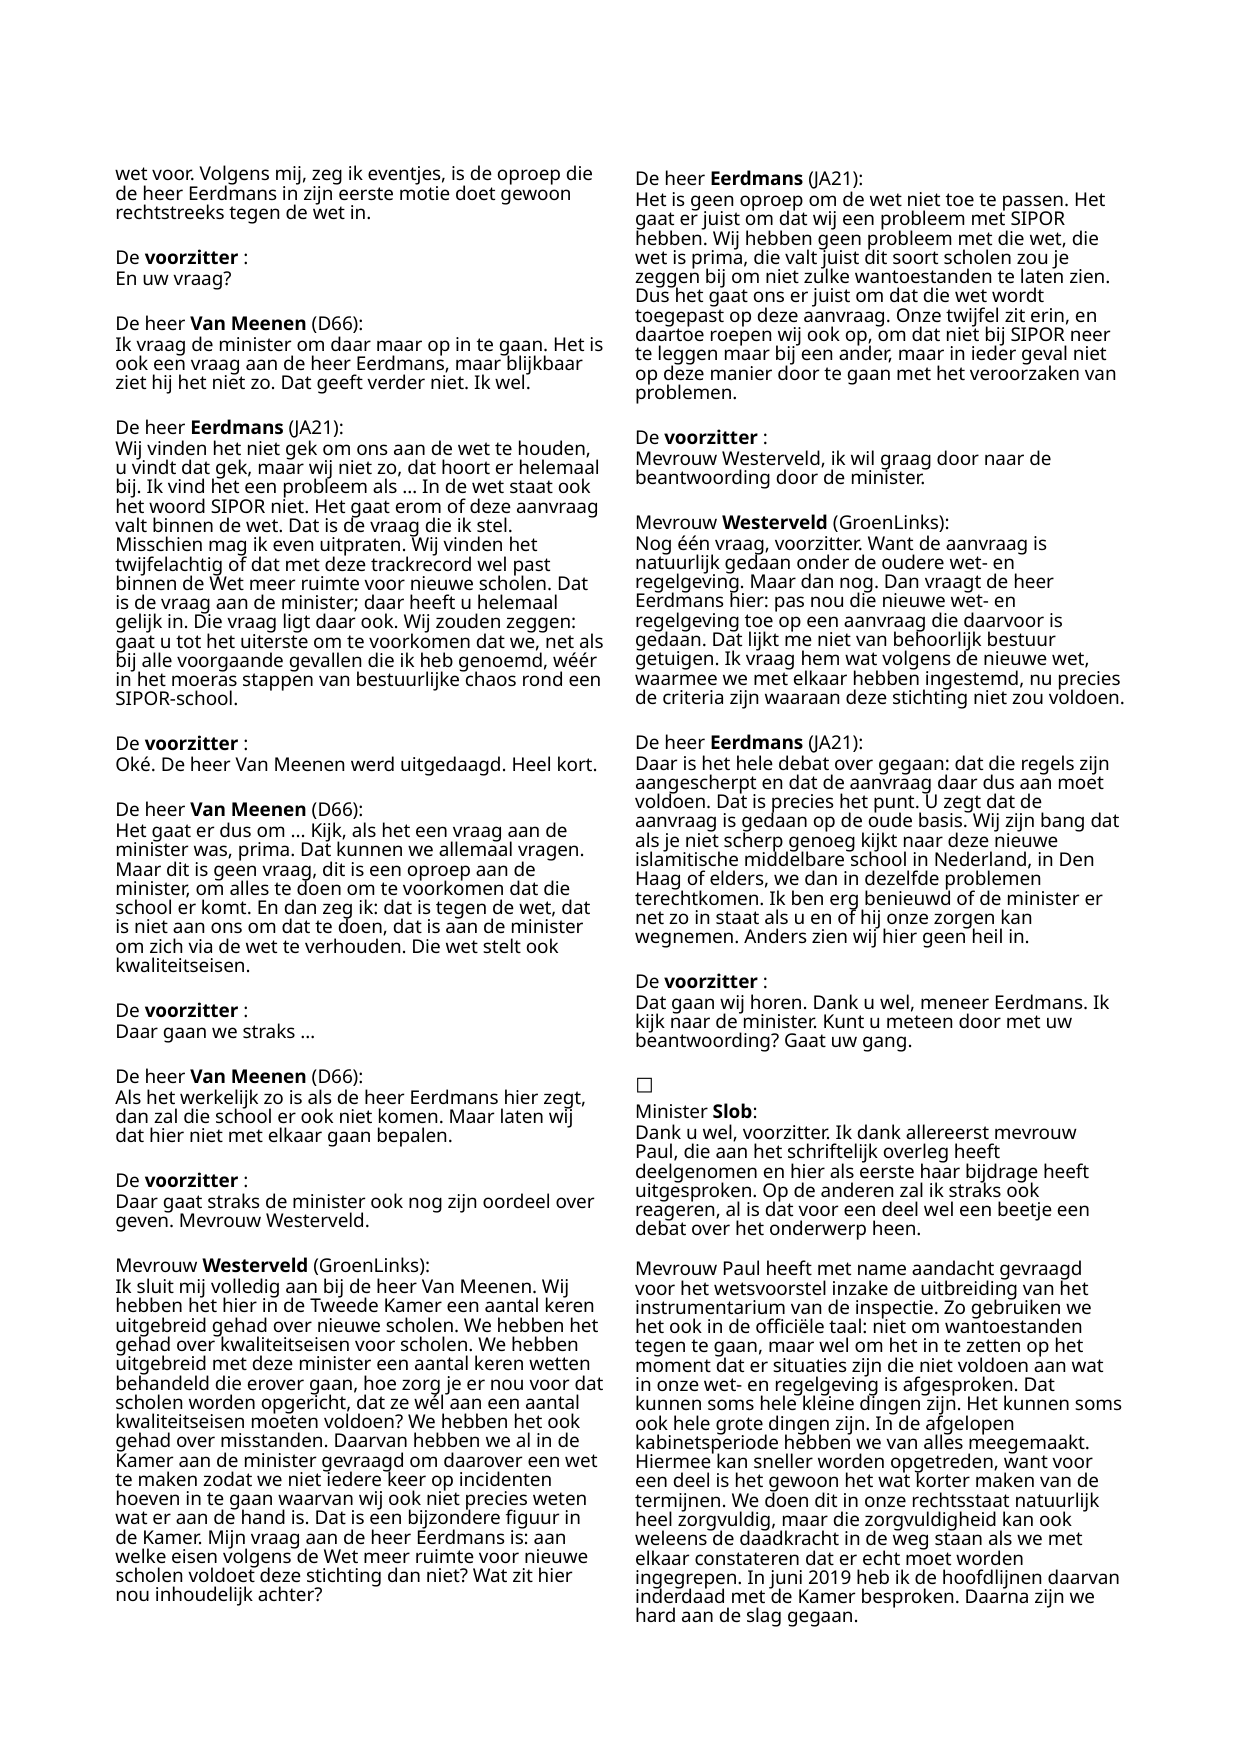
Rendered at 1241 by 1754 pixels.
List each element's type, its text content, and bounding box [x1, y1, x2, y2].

text Mevrouw Westerveld (GroenLinks): [115, 1252, 605, 1278]
text Mevrouw Paul heeft met name aandacht gevraagd voor het wetsvoorstel inzake de uitbreiding van het instrumentarium van de inspectie. Zo gebruiken we het ook in de officiële taal: niet om wantoestanden tegen te gaan, maar wel om het in te zetten op het moment dat er situaties zijn die niet voldoen aan wat in onze wet- en regelgeving is afgesproken. Dat kunnen soms hele kleine dingen zijn. Het kunnen soms ook hele grote dingen zijn. In de afgelopen kabinetsperiode hebben we van alles meegemaakt. Hiermee kan sneller worden opgetreden, want voor een deel is het gewoon het wat korter maken van de termijnen. We doen dit in onze rechtsstaat natuurlijk heel zorgvuldig, maar die zorgvuldigheid kan ook weleens de daadkracht in de weg staan als we met elkaar constateren dat er echt moet worden ingegrepen. In juni 2019 heb ik de hoofdlijnen daarvan inderdaad met de Kamer besproken. Daarna zijn we hard aan de slag gegaan. [635, 1260, 1125, 1627]
text Het is geen oproep om de wet niet toe te passen. Het gaat er juist om dat wij een probleem met SIPOR hebben. Wij hebben geen probleem met die wet, die wet is prima, die valt juist dit soort scholen zou je zeggen bij om niet zulke wantoestanden te laten zien. Dus het gaat ons er juist om dat die wet wordt toegepast op deze aanvraag. Onze twijfel zit erin, en daartoe roepen wij ook op, om dat niet bij SIPOR neer te leggen maar bij een ander, maar in ieder geval niet op deze manier door te gaan met het veroorzaken van problemen. [635, 191, 1125, 403]
text Mevrouw Westerveld, ik wil graag door naar de beantwoording door de minister. [635, 449, 1125, 488]
text De voorzitter : [635, 968, 1125, 994]
text De voorzitter : [115, 1167, 605, 1193]
text De voorzitter : [115, 731, 605, 756]
text De voorzitter : [115, 244, 605, 270]
text wet voor. Volgens mij, zeg ik eventjes, is de oproep die de heer Eerdmans in zijn eerste motie doet gewoon rechtstreeks tegen de wet in. [115, 165, 605, 223]
text Daar gaat straks de minister ook nog zijn oordeel over geven. Mevrouw Westerveld. [115, 1193, 605, 1232]
text De heer Eerdmans (JA21): [635, 165, 1125, 191]
text Het gaat er dus om ... Kijk, als het een vraag aan de minister was, prima. Dat kunnen we allemaal vragen. Maar dit is geen vraag, dit is een oproep aan de minister, om alles te doen om te voorkomen dat die school er komt. En dan zeg ik: dat is tegen de wet, dat is niet aan ons om dat te doen, dat is aan de minister om zich via de wet te verhouden. Die wet stelt ook kwaliteitseisen. [115, 822, 605, 976]
text Dat gaan wij horen. Dank u wel, meneer Eerdmans. Ik kijk naar de minister. Kunt u meteen door met uw beantwoording? Gaat uw gang. [635, 994, 1125, 1052]
text Mevrouw Westerveld (GroenLinks): [635, 509, 1125, 535]
text Wij vinden het niet gek om ons aan de wet te houden, u vindt dat gek, maar wij niet zo, dat hoort er helemaal bij. Ik vind het een probleem als … In de wet staat ook het woord SIPOR niet. Het gaat erom of deze aanvraag valt binnen de wet. Dat is de vraag die ik stel. Misschien mag ik even uitpraten. Wij vinden het twijfelachtig of dat met deze trackrecord wel past binnen de Wet meer ruimte voor nieuwe scholen. Dat is de vraag aan de minister; daar heeft u helemaal gelijk in. Die vraag ligt daar ook. Wij zouden zeggen: gaat u tot het uiterste om te voorkomen dat we, net als bij alle voorgaande gevallen die ik heb genoemd, wéér in het moeras stappen van bestuurlijke chaos rond een SIPOR-school. [115, 440, 605, 710]
text Oké. De heer Van Meenen werd uitgedaagd. Heel kort. [115, 756, 605, 776]
text De heer Van Meenen (D66): [115, 310, 605, 336]
text De heer Van Meenen (D66): [115, 796, 605, 822]
text Ik vraag de minister om daar maar op in te gaan. Het is ook een vraag aan de heer Eerdmans, maar blijkbaar ziet hij het niet zo. Dat geeft verder niet. Ik wel. [115, 336, 605, 393]
text De heer Van Meenen (D66): [115, 1063, 605, 1089]
text De heer Eerdmans (JA21): [635, 729, 1125, 755]
text Nog één vraag, voorzitter. Want de aanvraag is natuurlijk gedaan onder de oudere wet- en regelgeving. Maar dan nog. Dan vraagt de heer Eerdmans hier: pas nou die nieuwe wet- en regelgeving toe op een aanvraag die daarvoor is gedaan. Dat lijkt me niet van behoorlijk bestuur getuigen. Ik vraag hem wat volgens de nieuwe wet, waarmee we met elkaar hebben ingestemd, nu precies de criteria zijn waaraan deze stichting niet zou voldoen. [635, 535, 1125, 708]
text De voorzitter : [635, 424, 1125, 449]
text Minister Slob: [635, 1098, 1125, 1124]
text Als het werkelijk zo is als de heer Eerdmans hier zegt, dan zal die school er ook niet komen. Maar laten wij dat hier niet met elkaar gaan bepalen. [115, 1089, 605, 1146]
text En uw vraag? [115, 270, 605, 289]
text De heer Eerdmans (JA21): [115, 414, 605, 440]
text Dank u wel, voorzitter. Ik dank allereerst mevrouw Paul, die aan het schriftelijk overleg heeft deelgenomen en hier als eerste haar bijdrage heeft uitgesproken. Op de anderen zal ik straks ook reageren, al is dat voor een deel wel een beetje een debat over het onderwerp heen. [635, 1124, 1125, 1240]
text ⬜ [635, 1073, 1125, 1098]
text Daar is het hele debat over gegaan: dat die regels zijn aangescherpt en dat de aanvraag daar dus aan moet voldoen. Dat is precies het punt. U zegt dat de aanvraag is gedaan op de oude basis. Wij zijn bang dat als je niet scherp genoeg kijkt naar deze nieuwe islamitische middelbare school in Nederland, in Den Haag of elders, we dan in dezelfde problemen terechtkomen. Ik ben erg benieuwd of de minister er net zo in staat als u en of hij onze zorgen kan wegnemen. Anders zien wij hier geen heil in. [635, 755, 1125, 947]
text Ik sluit mij volledig aan bij de heer Van Meenen. Wij hebben het hier in de Tweede Kamer een aantal keren uitgebreid gehad over nieuwe scholen. We hebben het gehad over kwaliteitseisen voor scholen. We hebben uitgebreid met deze minister een aantal keren wetten behandeld die erover gaan, hoe zorg je er nou voor dat scholen worden opgericht, dat ze wél aan een aantal kwaliteitseisen moeten voldoen? We hebben het ook gehad over misstanden. Daarvan hebben we al in de Kamer aan de minister gevraagd om daarover een wet te maken zodat we niet iedere keer op incidenten hoeven in te gaan waarvan wij ook niet precies weten wat er aan de hand is. Dat is een bijzondere figuur in de Kamer. Mijn vraag aan de heer Eerdmans is: aan welke eisen volgens de Wet meer ruimte voor nieuwe scholen voldoet deze stichting dan niet? Wat zit hier nou inhoudelijk achter? [115, 1278, 605, 1606]
text Daar gaan we straks … [115, 1023, 605, 1042]
text De voorzitter : [115, 997, 605, 1023]
